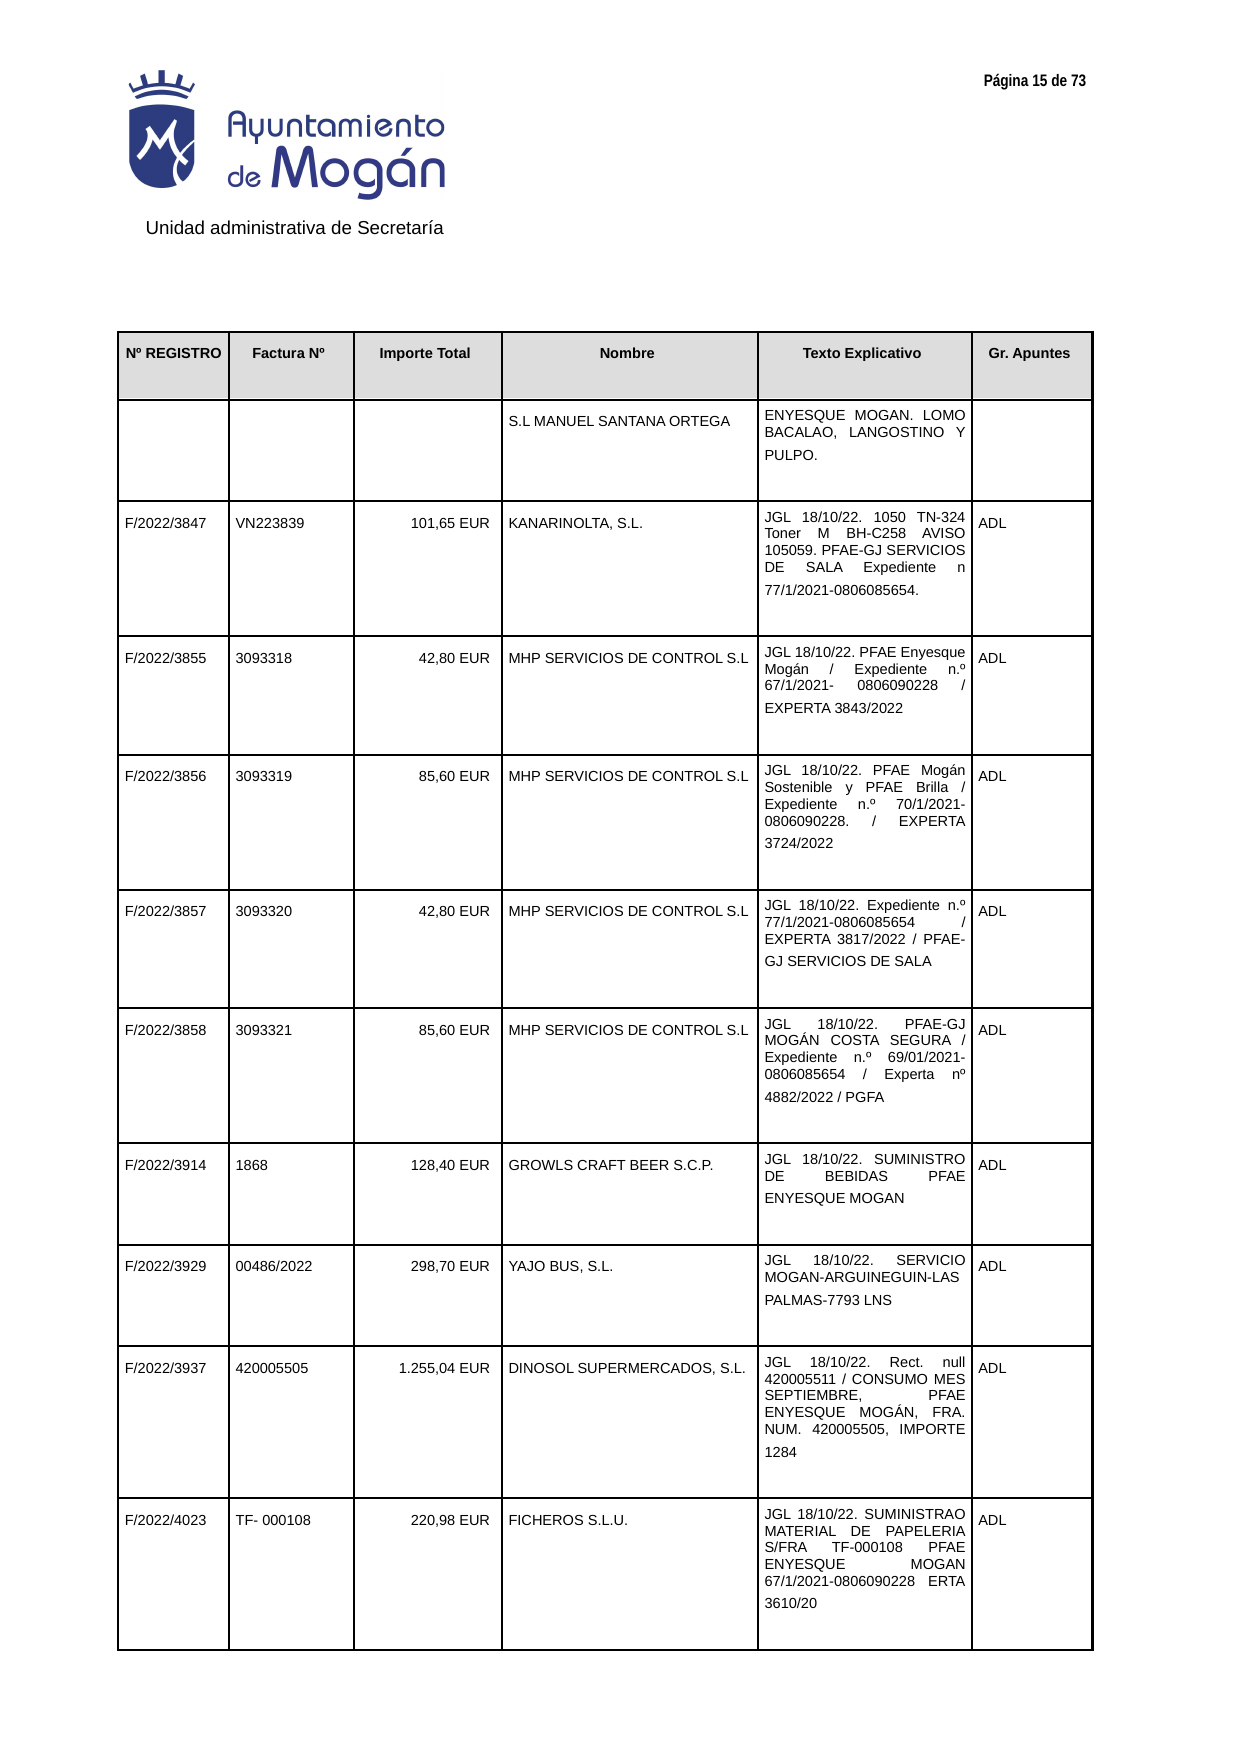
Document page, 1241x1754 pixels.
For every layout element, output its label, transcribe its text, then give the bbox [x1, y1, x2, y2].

table_cell JGL 18/10/22. PFAE-GJ MOGÁN COSTA SEGURA / Expediente n.º 69/01/2021-0806085654 / Experta nº 4882/2022 / PGFA [759, 1009, 971, 1142]
picture [128, 70, 445, 206]
table_cell F/2022/4023 [119, 1499, 228, 1649]
table_cell JGL 18/10/22. PFAE Mogán Sostenible y PFAE Brilla / Expediente n.º 70/1/2021-0806090228. / EXPERTA 3724/2022 [759, 756, 971, 889]
table_cell 3093319 [230, 756, 353, 889]
table_cell F/2022/3914 [119, 1144, 228, 1244]
table_cell JGL 18/10/22. 1050 TN-324 Toner M BH-C258 AVISO 105059. PFAE-GJ SERVICIOS DE SALA Expediente n 77/1/2021-0806085654. [759, 502, 971, 635]
table_cell F/2022/3847 [119, 502, 228, 635]
table_cell 42,80 EUR [355, 891, 501, 1007]
table_cell ADL [973, 756, 1091, 889]
table_cell ENYESQUE MOGAN. LOMO BACALAO, LANGOSTINO Y PULPO. [759, 401, 971, 500]
table_cell 42,80 EUR [355, 637, 501, 753]
table_cell ADL [973, 1009, 1091, 1142]
table_cell 420005505 [230, 1347, 353, 1497]
table_cell [973, 401, 1091, 500]
table_cell JGL 18/10/22. SUMINISTRO DE BEBIDAS PFAE ENYESQUE MOGAN [759, 1144, 971, 1244]
table_cell VN223839 [230, 502, 353, 635]
table_cell 1.255,04 EUR [355, 1347, 501, 1497]
table_header Gr. Apuntes [973, 333, 1091, 398]
table_cell ADL [973, 637, 1091, 753]
table_cell TF- 000108 [230, 1499, 353, 1649]
table_cell F/2022/3858 [119, 1009, 228, 1142]
table_cell GROWLS CRAFT BEER S.C.P. [503, 1144, 757, 1244]
table_cell 101,65 EUR [355, 502, 501, 635]
table_cell F/2022/3929 [119, 1246, 228, 1345]
table_cell MHP SERVICIOS DE CONTROL S.L [503, 891, 757, 1007]
table_cell JGL 18/10/22. Expediente n.º 77/1/2021-0806085654 / EXPERTA 3817/2022 / PFAE-GJ SERVICIOS DE SALA [759, 891, 971, 1007]
table_cell 298,70 EUR [355, 1246, 501, 1345]
table_cell [119, 401, 228, 500]
table_header Texto Explicativo [759, 333, 971, 398]
table_cell F/2022/3857 [119, 891, 228, 1007]
table_cell 3093321 [230, 1009, 353, 1142]
table_header Importe Total [355, 333, 501, 398]
table_cell JGL 18/10/22. SUMINISTRAO MATERIAL DE PAPELERIA S/FRA TF-000108 PFAE ENYESQUE MOGAN 67/1/2021-0806090228 ERTA 3610/20 [759, 1499, 971, 1649]
table_cell 85,60 EUR [355, 1009, 501, 1142]
table_cell F/2022/3937 [119, 1347, 228, 1497]
table_cell F/2022/3856 [119, 756, 228, 889]
table_cell [230, 401, 353, 500]
table_header Nombre [503, 333, 757, 398]
table_cell F/2022/3855 [119, 637, 228, 753]
table_cell ADL [973, 1246, 1091, 1345]
table_cell ADL [973, 1144, 1091, 1244]
table_cell 3093318 [230, 637, 353, 753]
table_cell 220,98 EUR [355, 1499, 501, 1649]
table_cell ADL [973, 1347, 1091, 1497]
table_cell 3093320 [230, 891, 353, 1007]
table_cell MHP SERVICIOS DE CONTROL S.L [503, 1009, 757, 1142]
table_cell JGL 18/10/22. PFAE Enyesque Mogán / Expediente n.º 67/1/2021- 0806090228 / EXPERTA 3843/2022 [759, 637, 971, 753]
table_cell ADL [973, 1499, 1091, 1649]
table_cell 00486/2022 [230, 1246, 353, 1345]
table_cell KANARINOLTA, S.L. [503, 502, 757, 635]
table_cell 128,40 EUR [355, 1144, 501, 1244]
table_header Nº REGISTRO [119, 333, 228, 398]
table_cell ADL [973, 502, 1091, 635]
table_cell DINOSOL SUPERMERCADOS, S.L. [503, 1347, 757, 1497]
table_cell 85,60 EUR [355, 756, 501, 889]
table_cell 1868 [230, 1144, 353, 1244]
table_cell MHP SERVICIOS DE CONTROL S.L [503, 756, 757, 889]
table_cell ADL [973, 891, 1091, 1007]
table_cell MHP SERVICIOS DE CONTROL S.L [503, 637, 757, 753]
table_cell S.L MANUEL SANTANA ORTEGA [503, 401, 757, 500]
table_cell [355, 401, 501, 500]
table_cell JGL 18/10/22. Rect. null 420005511 / CONSUMO MES SEPTIEMBRE, PFAE ENYESQUE MOGÁN, FRA. NUM. 420005505, IMPORTE 1284 [759, 1347, 971, 1497]
table_cell YAJO BUS, S.L. [503, 1246, 757, 1345]
table_header Factura Nº [230, 333, 353, 398]
table_cell FICHEROS S.L.U. [503, 1499, 757, 1649]
table_cell JGL 18/10/22. SERVICIO MOGAN-ARGUINEGUIN-LAS PALMAS-7793 LNS [759, 1246, 971, 1345]
